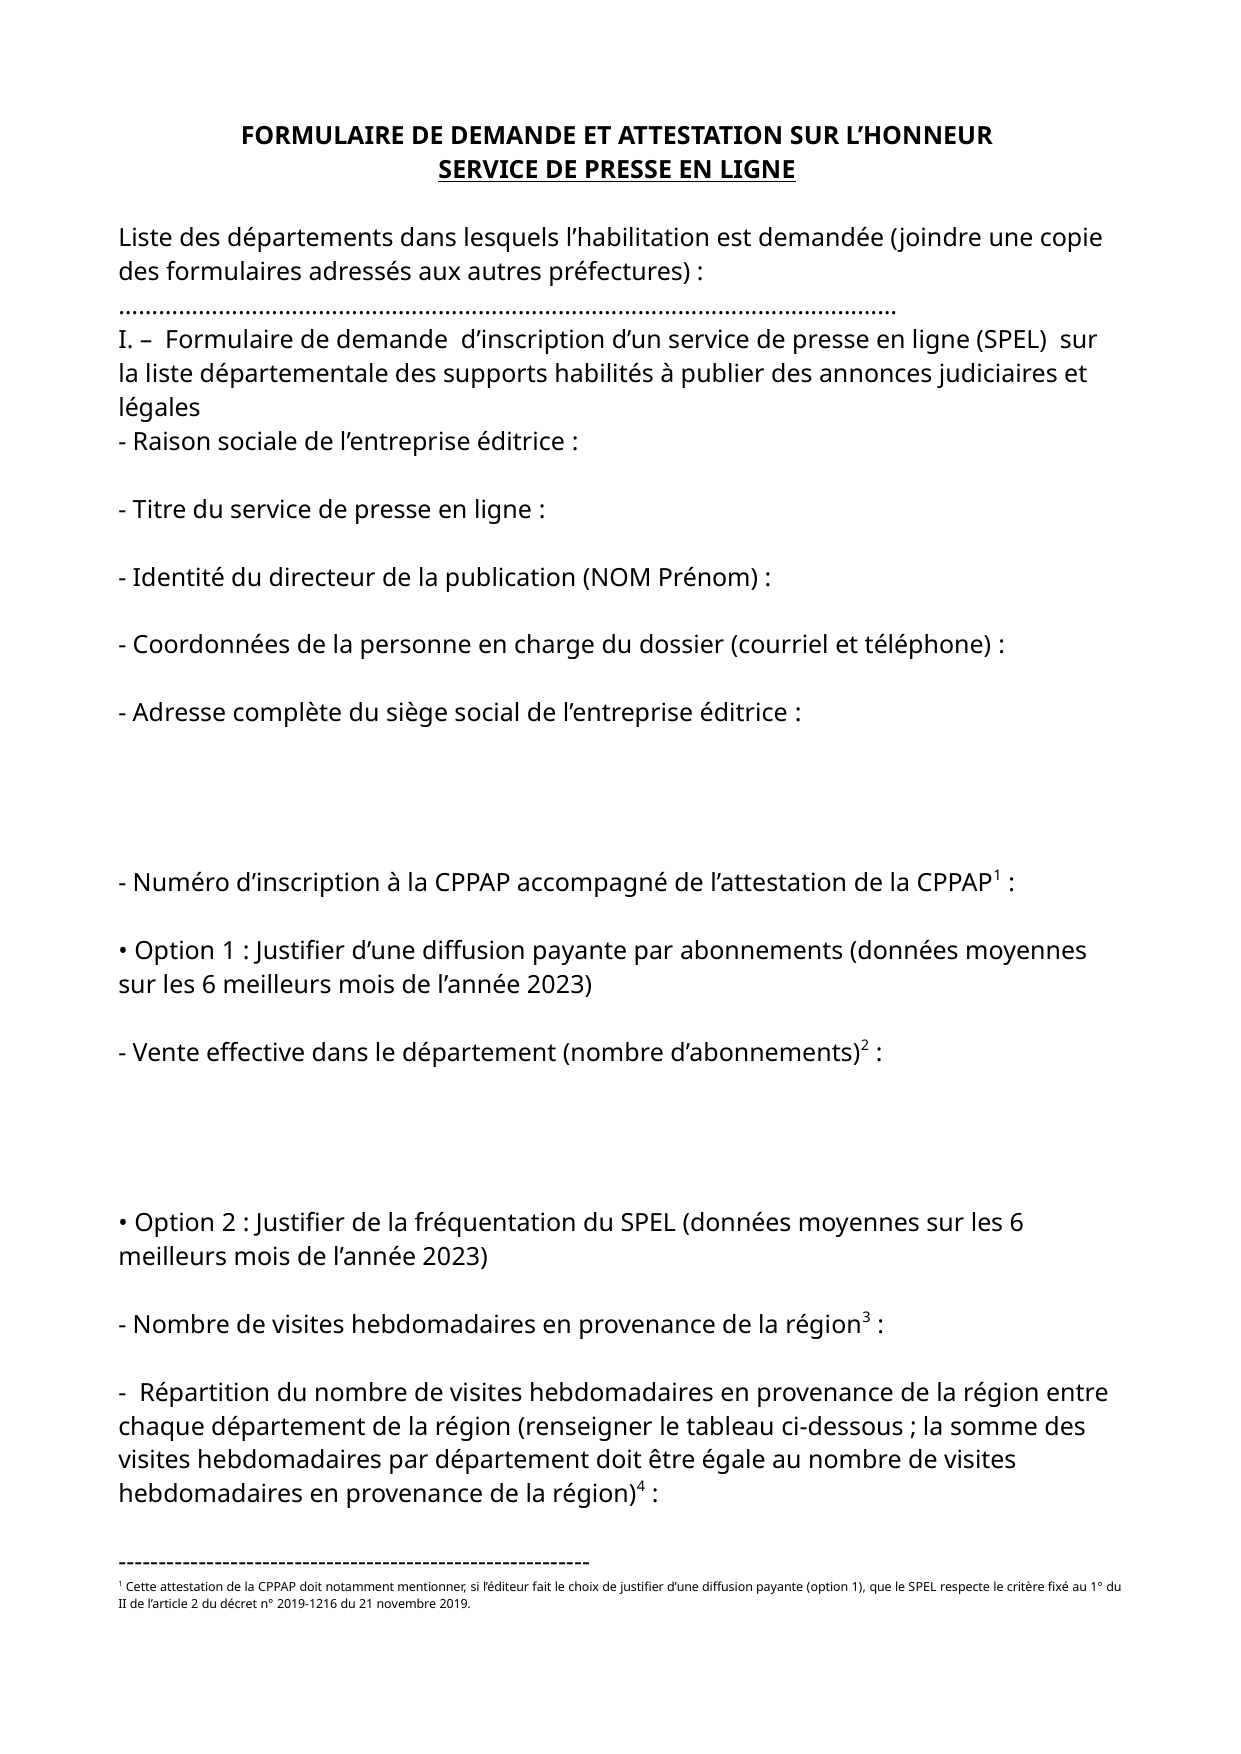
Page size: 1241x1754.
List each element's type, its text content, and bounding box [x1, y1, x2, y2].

text - Numéro d’inscription à la CPPAP accompagné de l’attestation de la CPPAP1 : [118, 865, 1122, 899]
text - Raison sociale de l’entreprise éditrice : [118, 424, 1122, 458]
text - Vente effective dans le département (nombre d’abonnements)2 : [118, 1035, 1122, 1069]
text • Option 2 : Justifier de la fréquentation du SPEL (données moyennes sur les 6 meilleurs mois de l’année 2023) [118, 1205, 1122, 1273]
text SERVICE DE PRESSE EN LIGNE [118, 152, 1122, 186]
text 1 Cette attestation de la CPPAP doit notamment mentionner, si l’éditeur fait le choix de justifier d’une diffusion payante (option 1), que le SPEL respecte le critère fixé au 1° du II de l’article 2 du décret n° 2019-1216 du 21 novembre 2019. [118, 1578, 1122, 1612]
text Liste des départements dans lesquels l’habilitation est demandée (joindre une copie des formulaires adressés aux autres préfectures) : ……………………………………………………………………………………………………… [118, 220, 1122, 322]
text - Identité du directeur de la publication (NOM Prénom) : [118, 559, 1122, 593]
text - Répartition du nombre de visites hebdomadaires en provenance de la région entre chaque département de la région (renseigner le tableau ci-dessous ; la somme des visites hebdomadaires par département doit être égale au nombre de visites hebdomadaires en provenance de la région)4 : [118, 1374, 1122, 1510]
text ----------------------------------------------------------- [118, 1544, 1122, 1578]
text - Titre du service de presse en ligne : [118, 492, 1122, 526]
text FORMULAIRE DE DEMANDE ET ATTESTATION SUR L’HONNEUR [118, 118, 1122, 152]
text - Coordonnées de la personne en charge du dossier (courriel et téléphone) : [118, 627, 1122, 661]
text - Adresse complète du siège social de l’entreprise éditrice : [118, 695, 1122, 729]
text • Option 1 : Justifier d’une diffusion payante par abonnements (données moyennes sur les 6 meilleurs mois de l’année 2023) [118, 933, 1122, 1001]
text - Nombre de visites hebdomadaires en provenance de la région3 : [118, 1307, 1122, 1341]
text I. – Formulaire de demande d’inscription d’un service de presse en ligne (SPEL) sur la liste départementale des supports habilités à publier des annonces judiciaires et légales [118, 322, 1122, 424]
